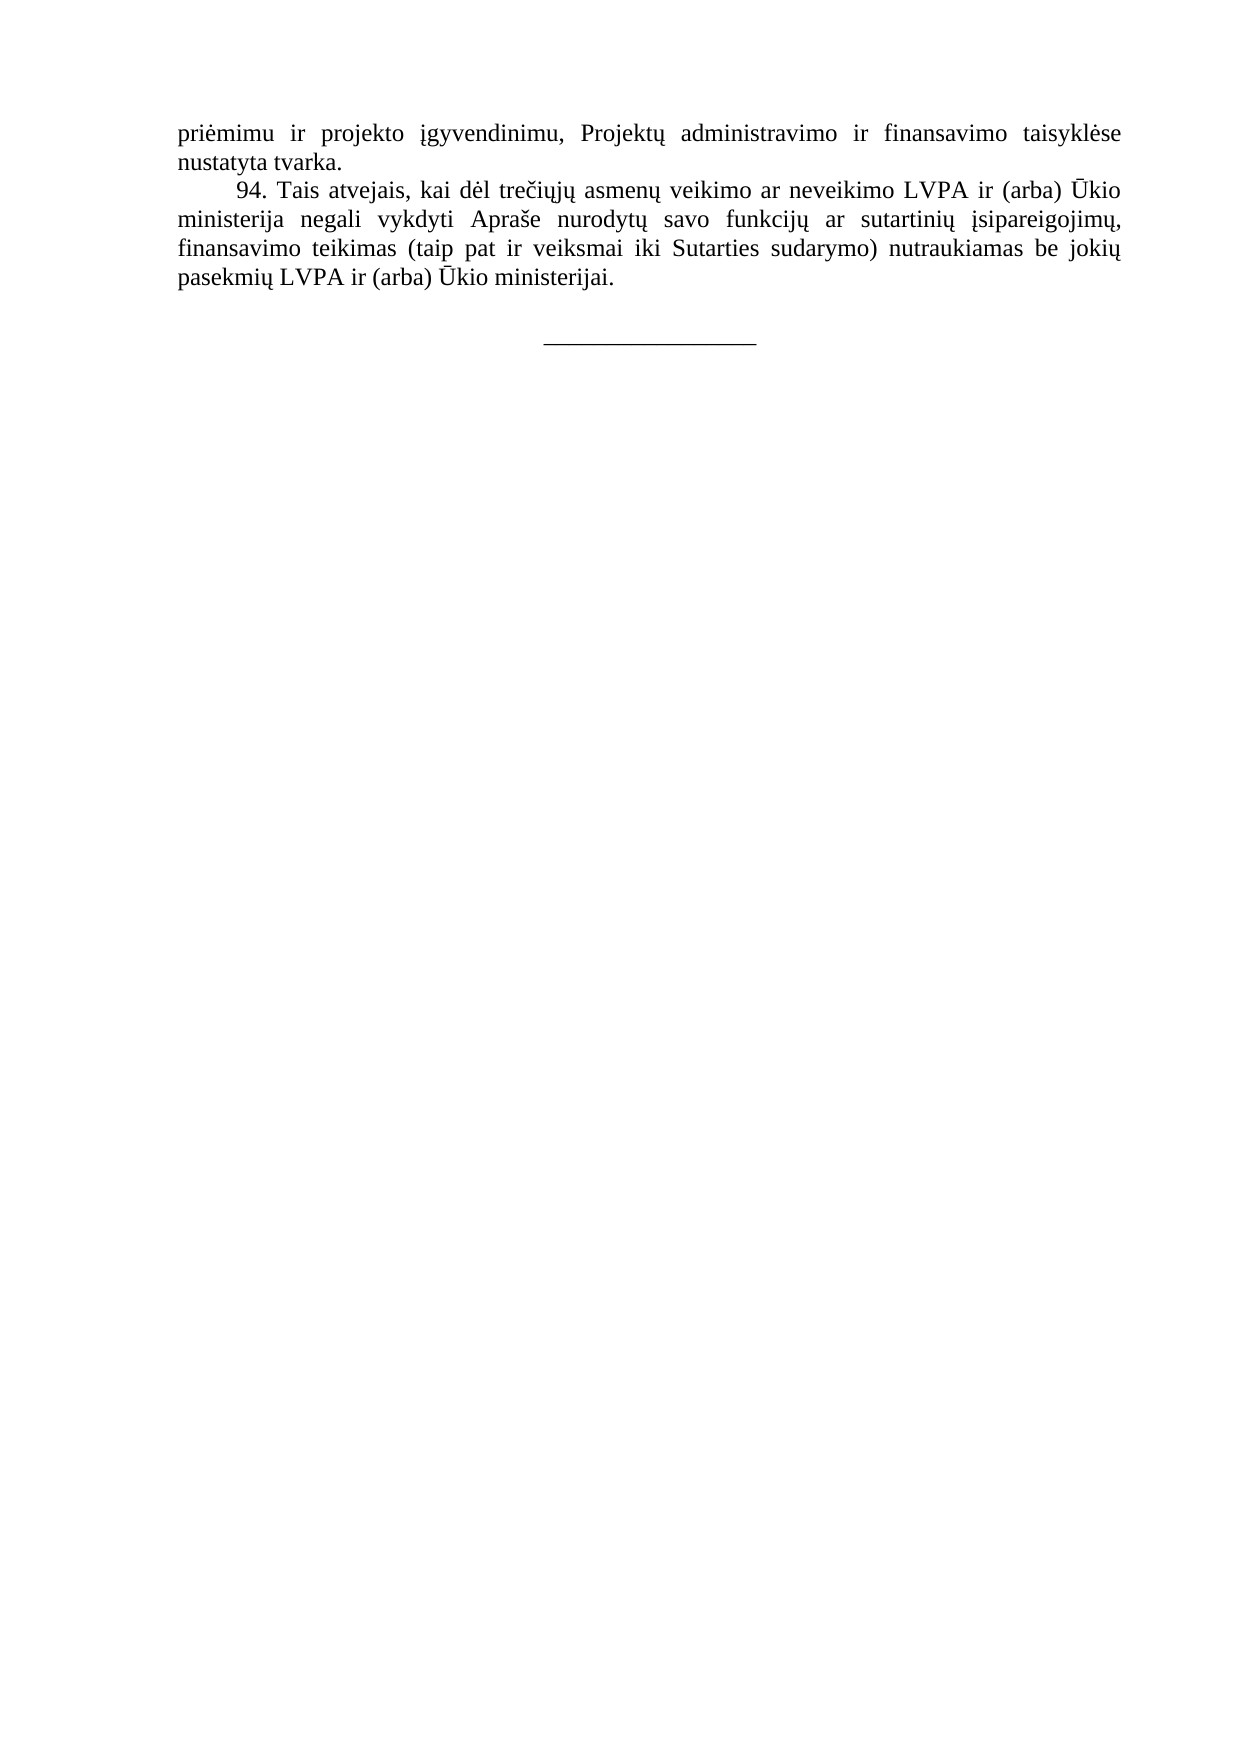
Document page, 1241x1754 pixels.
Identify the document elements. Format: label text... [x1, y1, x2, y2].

text 94. Tais atvejais, kai dėl trečiųjų asmenų veikimo ar neveikimo LVPA ir (arba) Ūkio ministerija negali vykdyti Apraše nurodytų savo funkcijų ar sutartinių įsipareigojimų, finansavimo teikimas (taip pat ir veiksmai iki Sutarties sudarymo) nutraukiamas be jokių pasekmių LVPA ir (arba) Ūkio ministerijai. [177, 176, 1122, 291]
text _________________ [177, 319, 1122, 348]
text priėmimu ir projekto įgyvendinimu, Projektų administravimo ir finansavimo taisyklėse nustatyta tvarka. [177, 118, 1122, 176]
